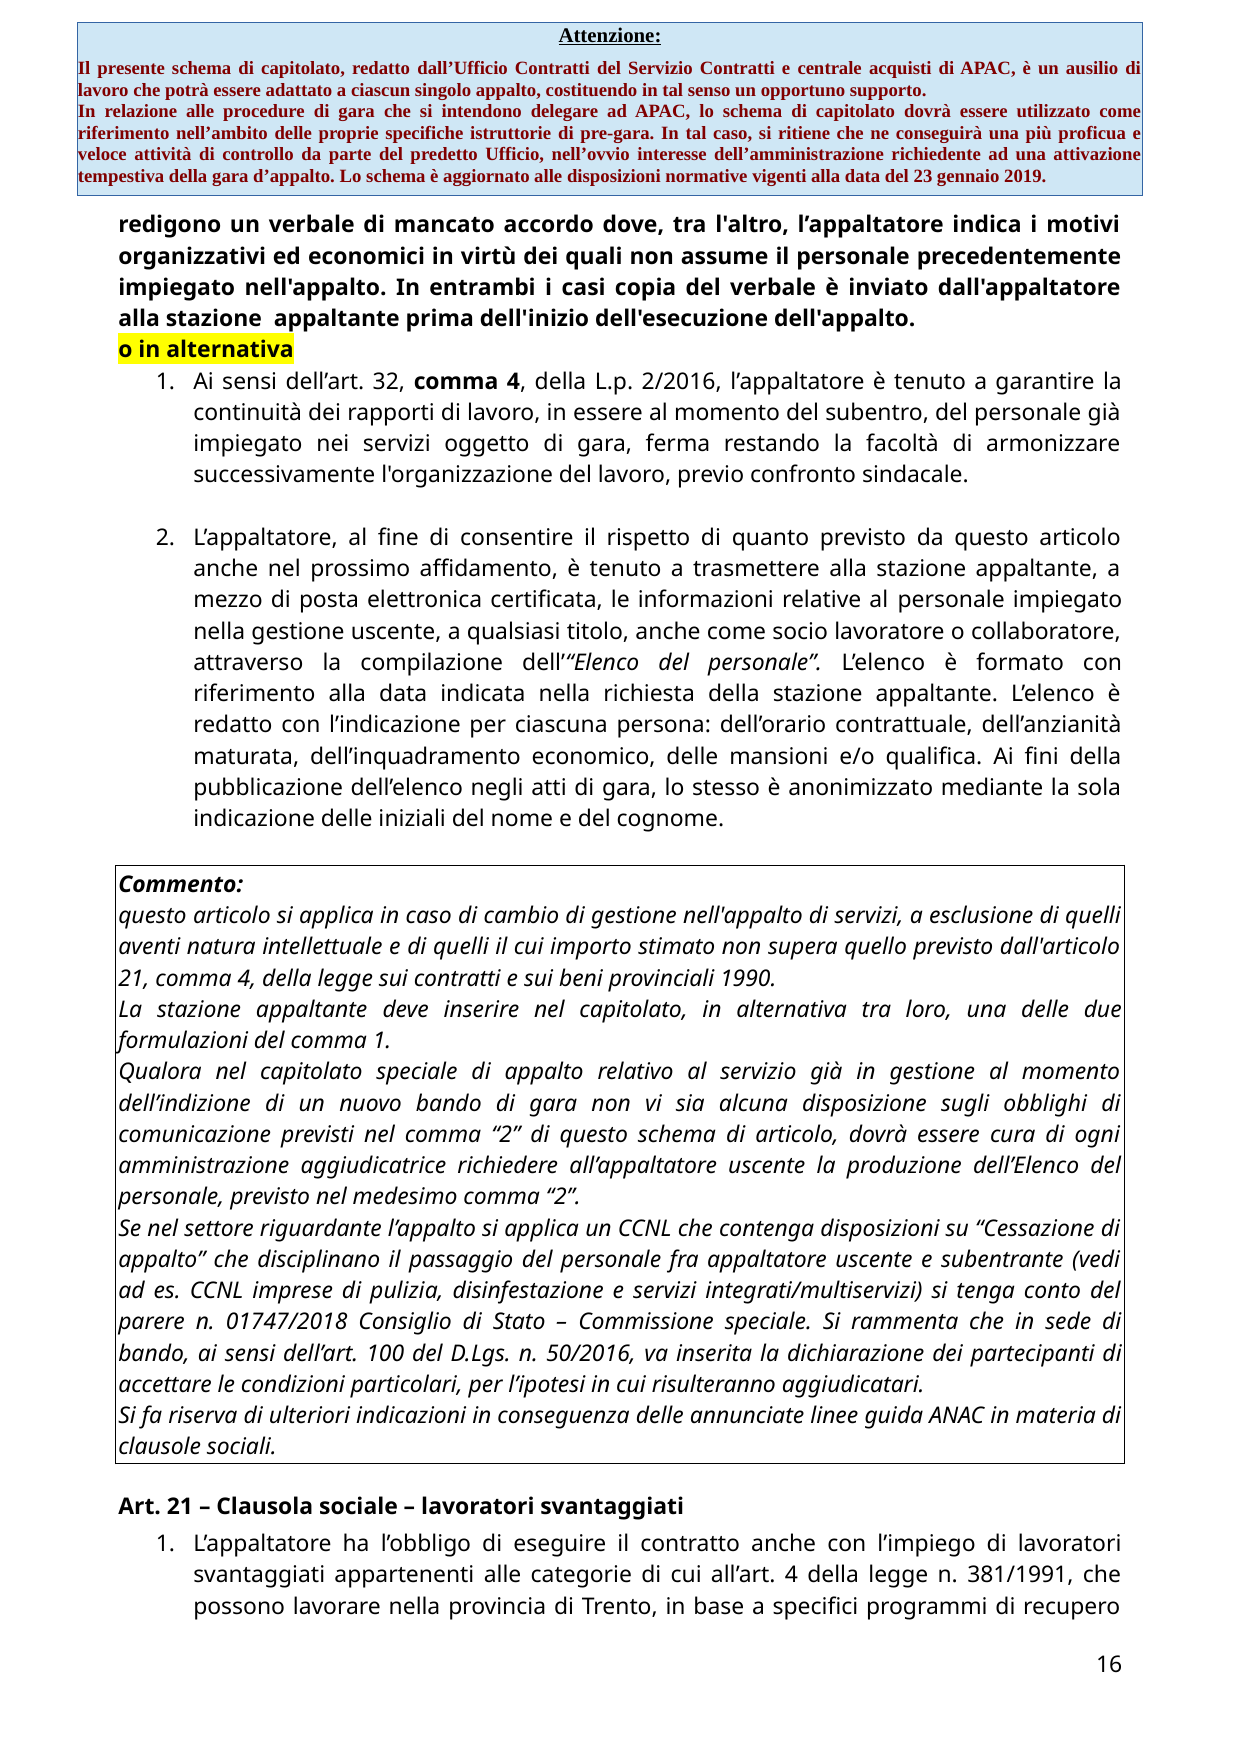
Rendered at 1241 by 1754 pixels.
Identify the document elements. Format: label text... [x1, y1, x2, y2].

list o in alternativa [118, 333, 1122, 364]
list Ai sensi dell’art. 32, comma 4, della L.p. 2/2016, l’appaltatore è tenuto a garantire la continuità dei rapporti di lavoro, in essere al momento del subentro, del personale già impiegato nei servizi oggetto di gara, ferma restando la facoltà di armonizzare successivamente l'organizzazione del lavoro, previo confronto sindacale. [156, 364, 1122, 489]
subtitle Art. 21 – Clausola sociale – lavoratori svantaggiati [118, 1489, 1122, 1521]
list Se nel settore riguardante l’appalto si applica un CCNL che contenga disposizioni su “Cessazione di appalto” che disciplinano il passaggio del personale fra appaltatore uscente e subentrante (vedi ad es. CCNL imprese di pulizia, disinfestazione e servizi integrati/multiservizi) si tenga conto del parere n. 01747/2018 Consiglio di Stato – Commissione speciale. Si rammenta che in sede di bando, ai sensi dell’art. 100 del D.Lgs. n. 50/2016, va inserita la dichiarazione dei partecipanti di accettare le condizioni particolari, per l’ipotesi in cui risulteranno aggiudicatari. [118, 1211, 1122, 1396]
list questo articolo si applica in caso di cambio di gestione nell'appalto di servizi, a esclusione di quelli aventi natura intellettuale e di quelli il cui importo stimato non supera quello previsto dall'articolo 21, comma 4, della legge sui contratti e sui beni provinciali 1990. [118, 899, 1122, 993]
list La stazione appaltante deve inserire nel capitolato, in alternativa tra loro, una delle due formulazioni del comma 1. [118, 993, 1122, 1055]
list Si fa riserva di ulteriori indicazioni in conseguenza delle annunciate linee guida ANAC in materia di clausole sociali. [116, 1396, 1124, 1463]
list Commento: [116, 866, 1124, 899]
list L’appaltatore, al fine di consentire il rispetto di quanto previsto da questo articolo anche nel prossimo affidamento, è tenuto a trasmettere alla stazione appaltante, a mezzo di posta elettronica certificata, le informazioni relative al personale impiegato nella gestione uscente, a qualsiasi titolo, anche come socio lavoratore o collaboratore, attraverso la compilazione dell’“Elenco del personale”. L’elenco è formato con riferimento alla data indicata nella richiesta della stazione appaltante. L’elenco è redatto con l’indicazione per ciascuna persona: dell’orario contrattuale, dell’anzianità maturata, dell’inquadramento economico, delle mansioni e/o qualifica. Ai fini della pubblicazione dell’elenco negli atti di gara, lo stesso è anonimizzato mediante la sola indicazione delle iniziali del nome e del cognome. [156, 521, 1122, 833]
list Qualora nel capitolato speciale di appalto relativo al servizio già in gestione al momento dell’indizione di un nuovo bando di gara non vi sia alcuna disposizione sugli obblighi di comunicazione previsti nel comma “2” di questo schema di articolo, dovrà essere cura di ogni amministrazione aggiudicatrice richiedere all’appaltatore uscente la produzione dell’Elenco del personale, previsto nel medesimo comma “2”. [118, 1055, 1122, 1211]
list L’appaltatore ha l’obbligo di eseguire il contratto anche con l’impiego di lavoratori svantaggiati appartenenti alle categorie di cui all’art. 4 della legge n. 381/1991, che possono lavorare nella provincia di Trento, in base a specifici programmi di recupero [156, 1527, 1122, 1621]
